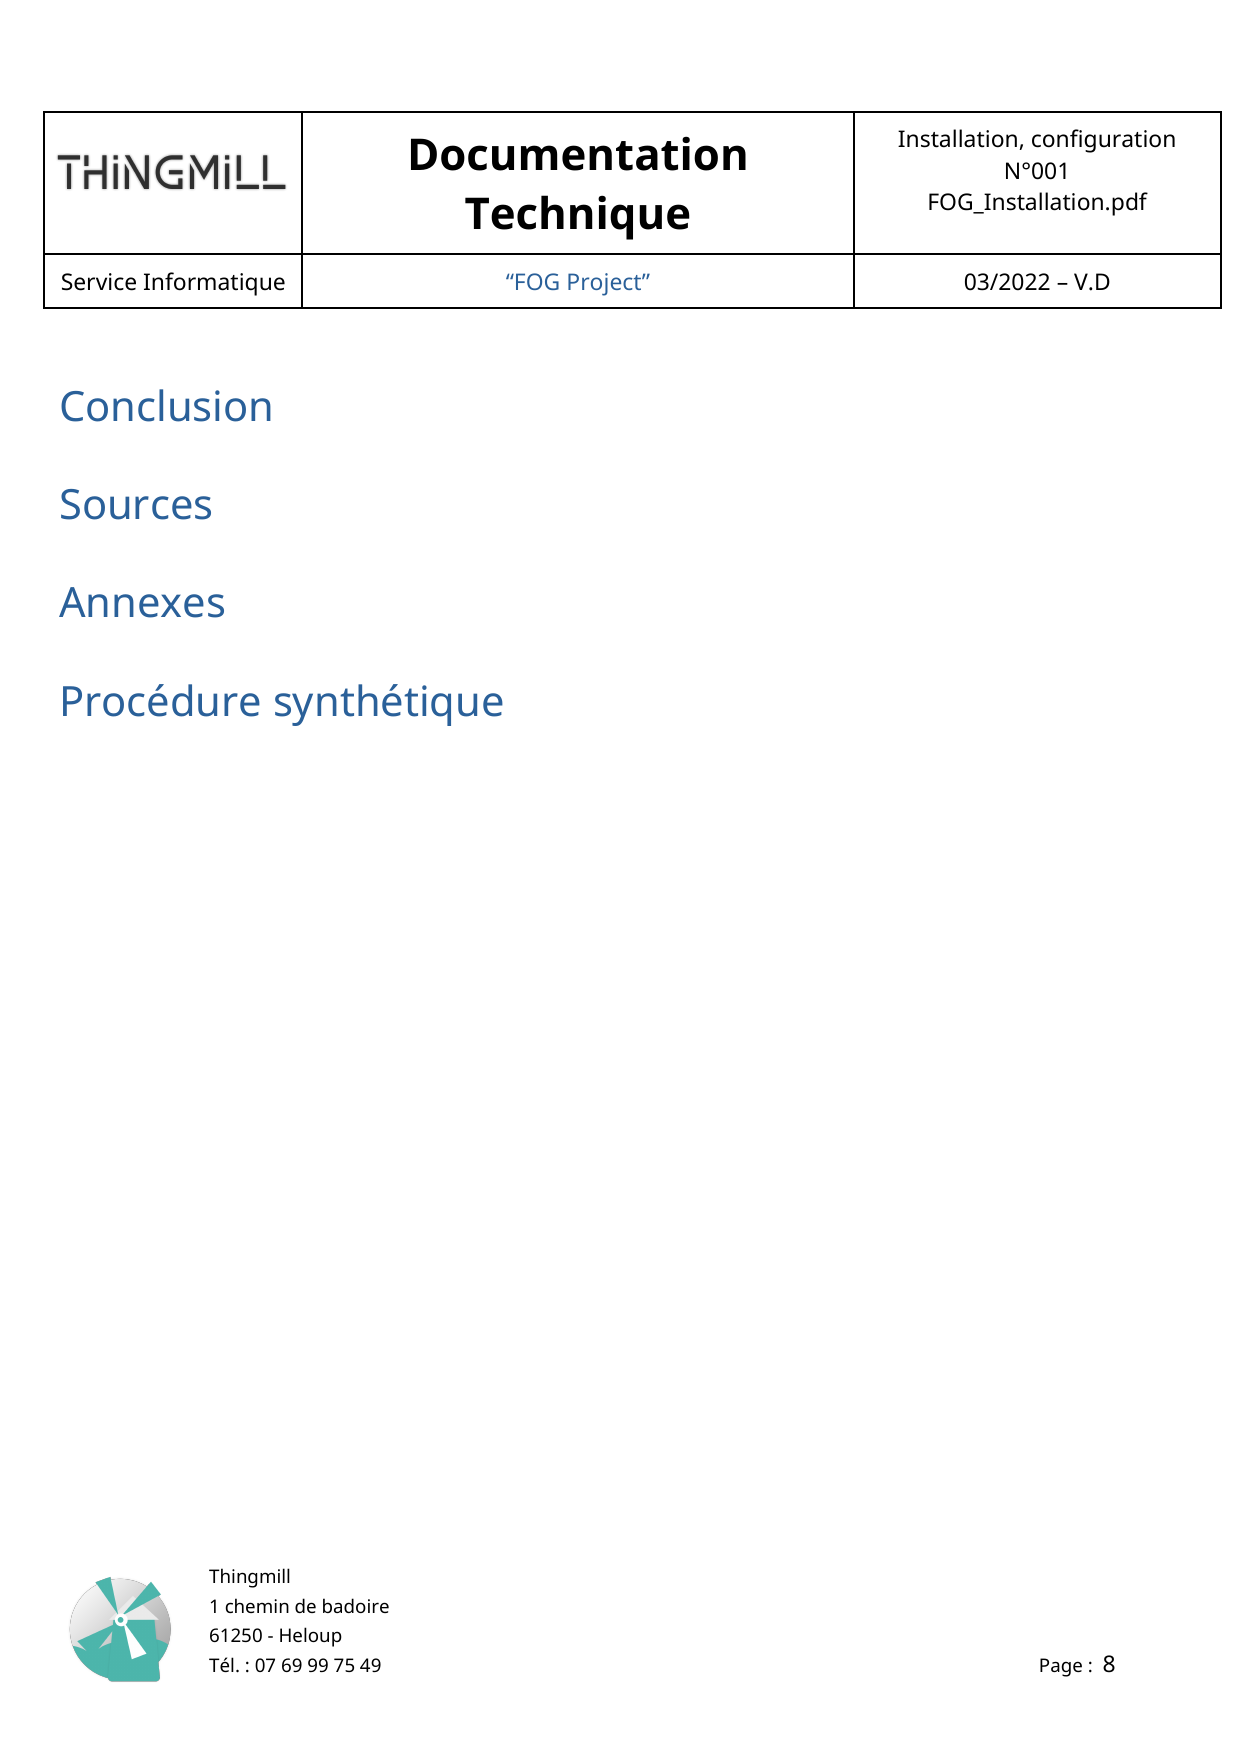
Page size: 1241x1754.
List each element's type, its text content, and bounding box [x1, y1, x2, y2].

subtitle Sources [59, 475, 1181, 532]
picture [54, 131, 292, 215]
subtitle Conclusion [59, 376, 1181, 433]
subtitle Annexes [59, 573, 1181, 630]
subtitle Procédure synthétique [59, 672, 1181, 728]
picture [66, 1575, 175, 1684]
